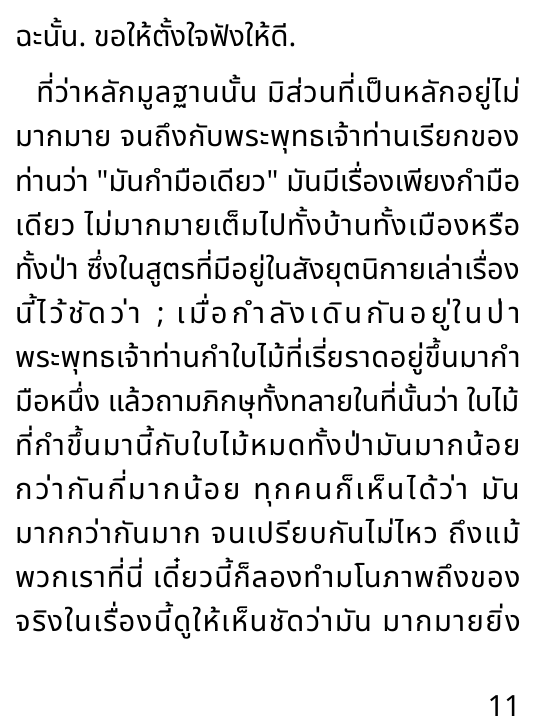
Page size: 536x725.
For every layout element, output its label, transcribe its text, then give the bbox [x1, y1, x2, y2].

text ที่ว่าหลักมูลฐานนั้น มิส่วนที่เป็นหลักอยู่ไม่มากมาย จนถึงกับพระพุทธเจ้าท่านเรียกของท่านว่า "มันกำมือเดียว" มันมีเรื่องเพียงกำมือเดียว ไม่มากมายเต็มไปทั้งบ้านทั้งเมืองหรือทั้งป่า ซึ่งในสูตรที่มีอยู่ในสังยุตนิกายเล่าเรื่องนี้ไว้ชัดว่า ; เมื่อกำลังเดินกันอยู่ในป่า พระพุทธเจ้าท่านกำใบไม้ที่เรี่ยราดอยู่ขึ้นมากำมือหนึ่ง แล้วถามภิกษุทั้งทลายในที่นั้นว่า ใบไม้ที่กำขึ้นมานี้กับใบไม้หมดทั้งป่ามันมากน้อยกว่ากันกี่มากน้อย ทุกคนก็เห็นได้ว่า มันมากกว่ากันมาก จนเปรียบกันไม่ไหว ถึงแม้พวกเราที่นี่ เดี๋ยวนี้ก็ลองทำมโนภาพถึงของจริงในเรื่องนี้ดูให้เห็นชัดว่ามัน มากมายยิ่ง [15, 72, 521, 645]
text ฉะนั้น. ขอให้ตั้งใจฟังให้ดี. [15, 15, 521, 59]
